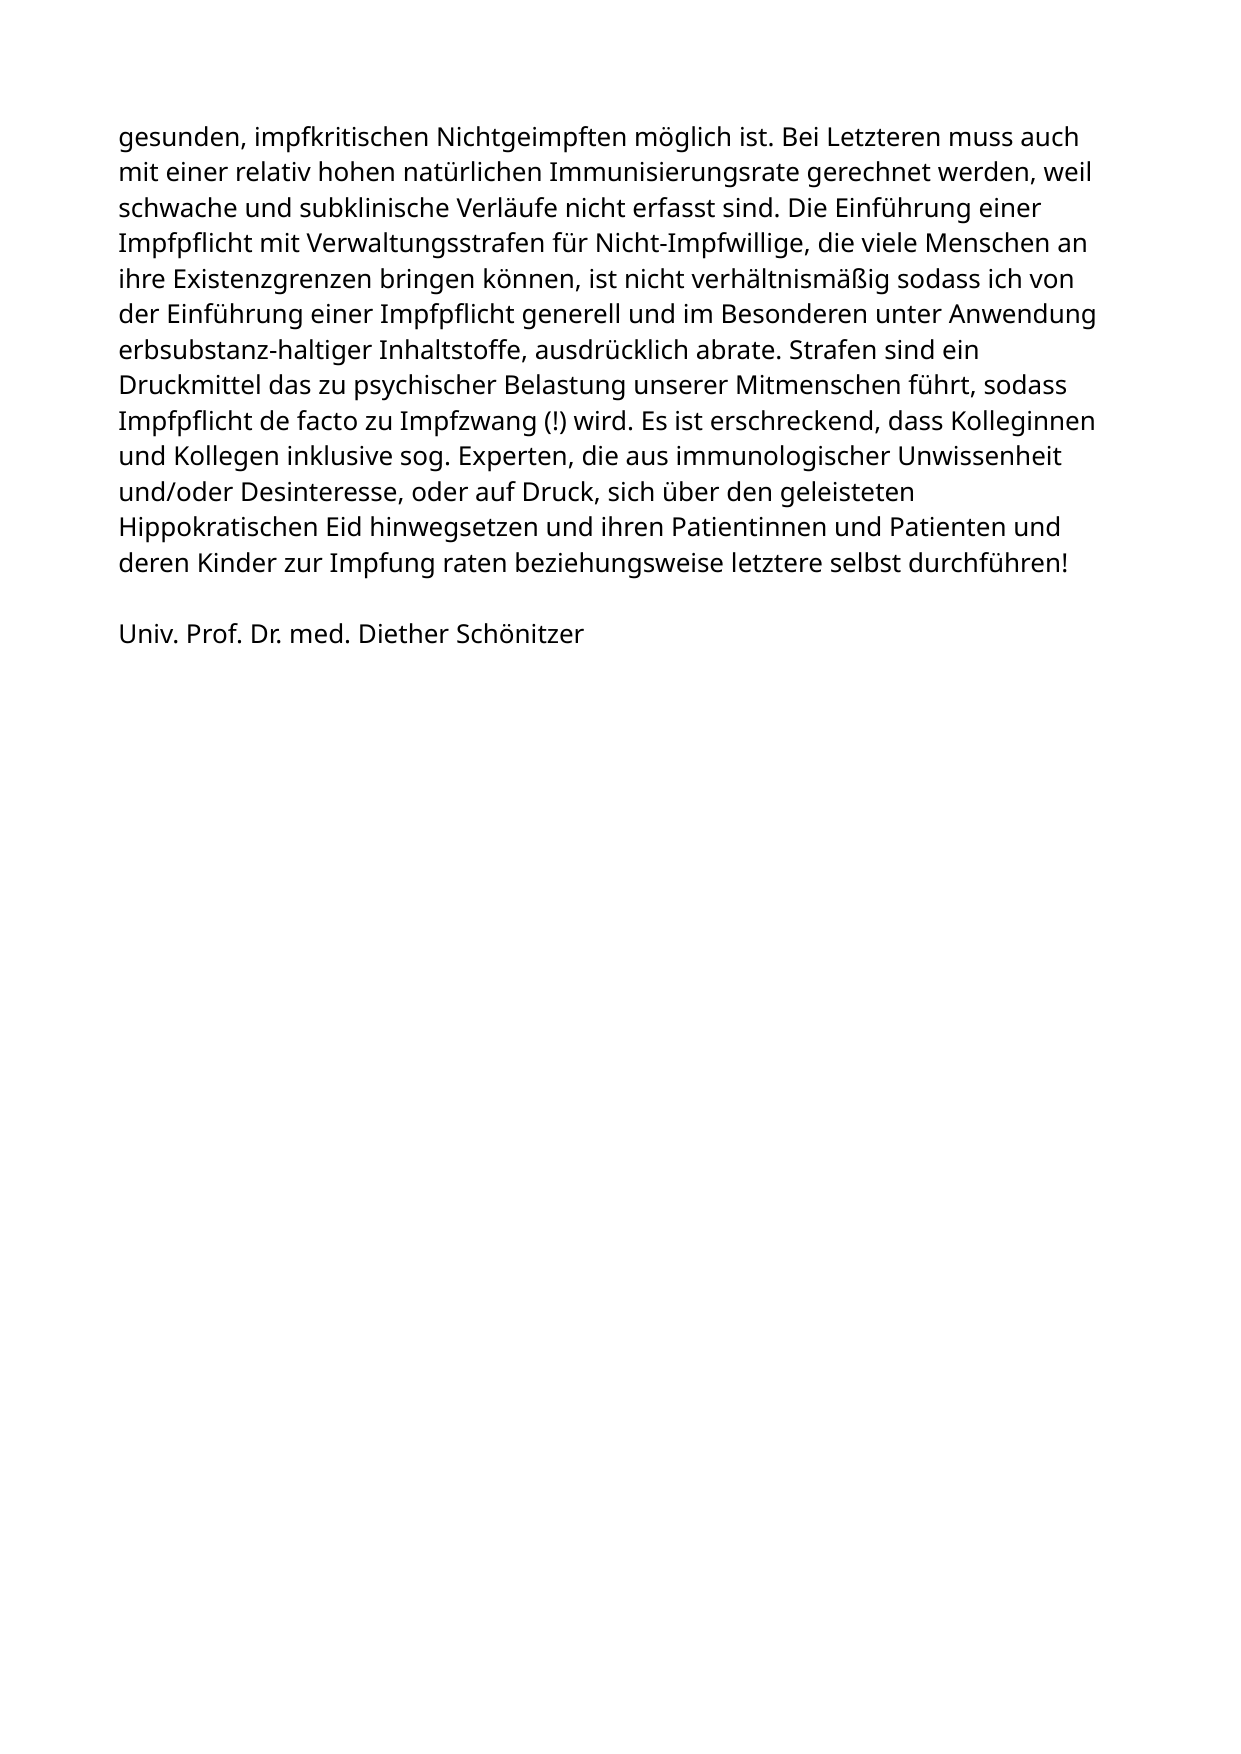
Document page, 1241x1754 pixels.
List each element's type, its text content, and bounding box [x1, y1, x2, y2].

text gesunden, impfkritischen Nichtgeimpften möglich ist. Bei Letzteren muss auch mit einer relativ hohen natürlichen Immunisierungsrate gerechnet werden, weil schwache und subklinische Verläufe nicht erfasst sind. Die Einführung einer Impfpflicht mit Verwaltungsstrafen für Nicht-Impfwillige, die viele Menschen an ihre Existenzgrenzen bringen können, ist nicht verhältnismäßig sodass ich von der Einführung einer Impfpflicht generell und im Besonderen unter Anwendung erbsubstanz-haltiger Inhaltstoffe, ausdrücklich abrate. Strafen sind ein Druckmittel das zu psychischer Belastung unserer Mitmenschen führt, sodass Impfpflicht de facto zu Impfzwang (!) wird. Es ist erschreckend, dass Kolleginnen und Kollegen inklusive sog. Experten, die aus immunologischer Unwissenheit und/oder Desinteresse, oder auf Druck, sich über den geleisteten Hippokratischen Eid hinwegsetzen und ihren Patientinnen und Patienten und deren Kinder zur Impfung raten beziehungsweise letztere selbst durchführen! Univ. Prof. Dr. med. Diether Schönitzer [118, 118, 1122, 651]
